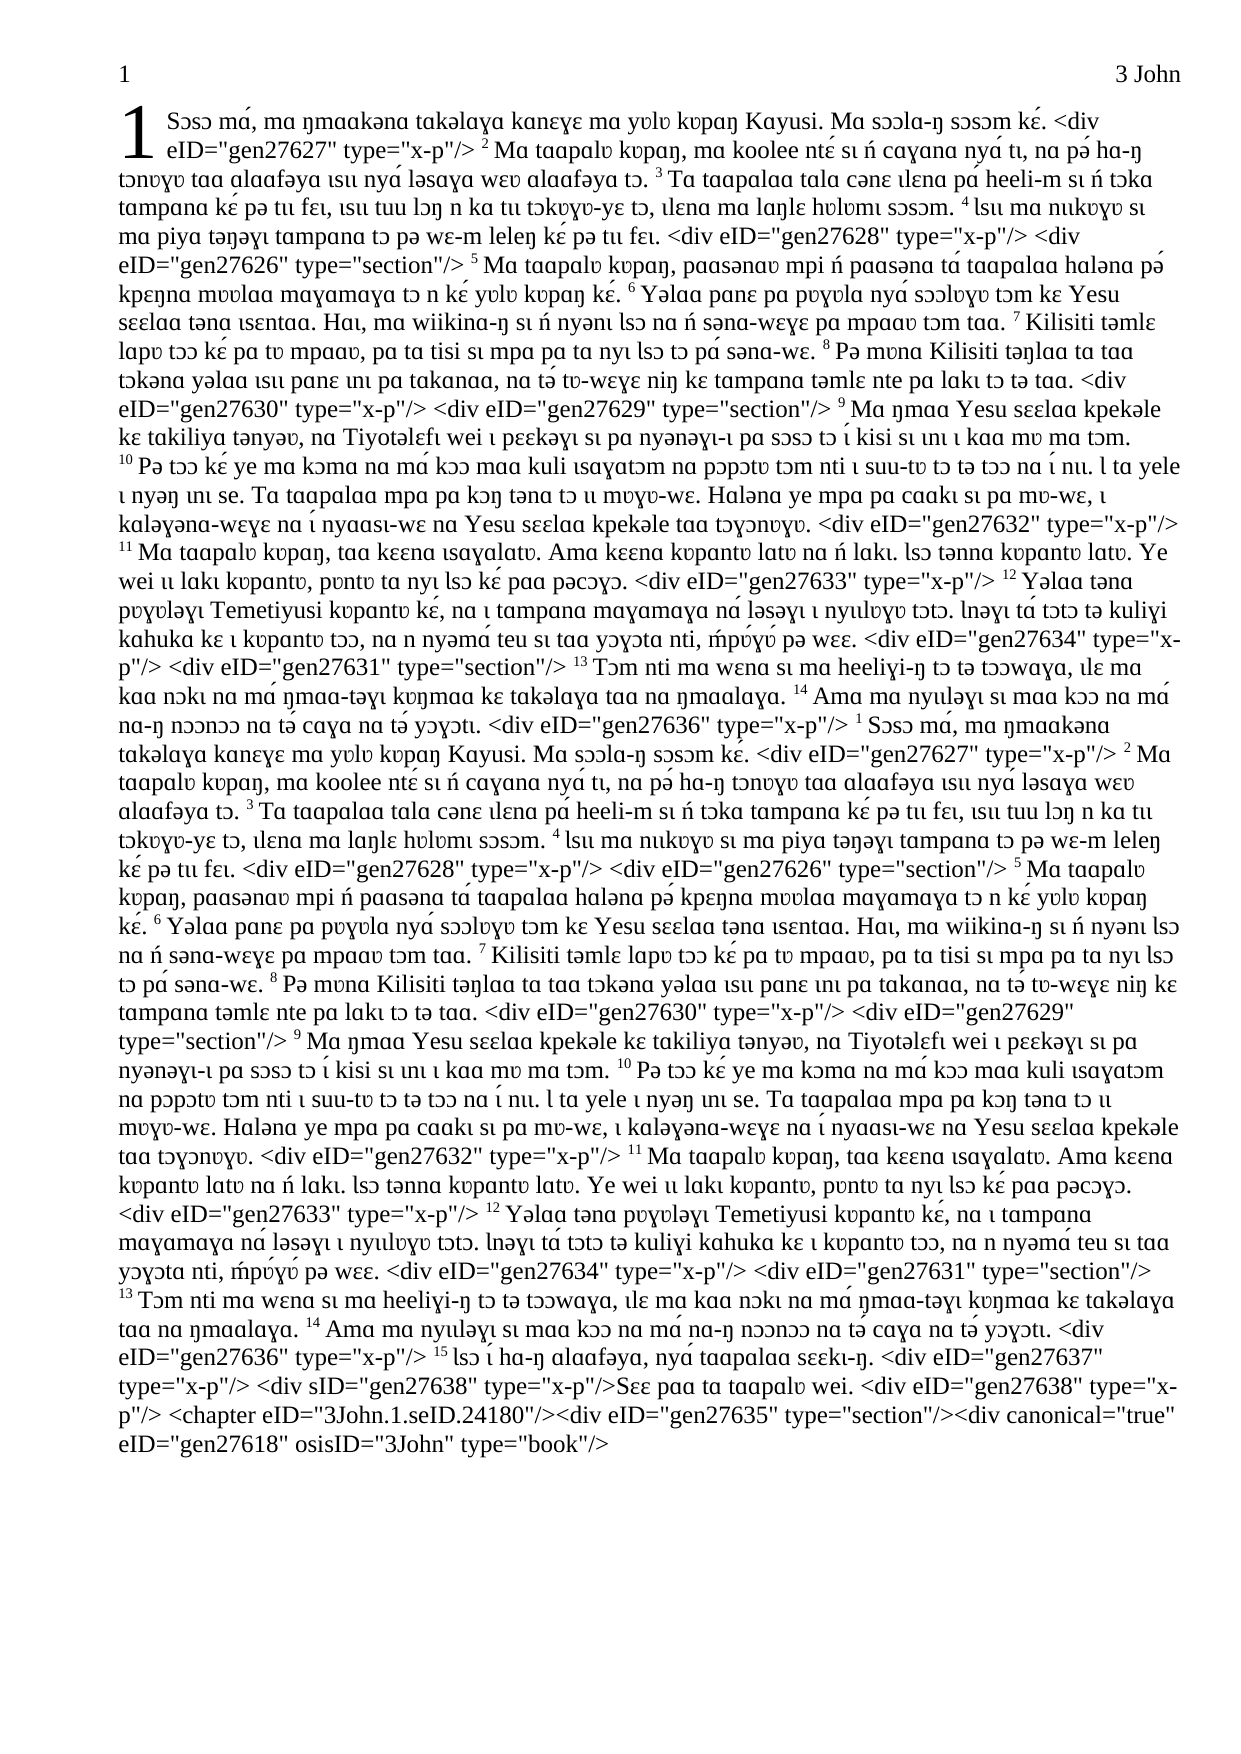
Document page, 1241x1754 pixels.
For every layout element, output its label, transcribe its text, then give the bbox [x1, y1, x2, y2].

text 1Sɔsɔ mɑ́, mɑ ŋmɑɑkǝnɑ tɑkǝlɑɣɑ kɑnɛɣɛ mɑ yʋlʋ kʋpɑŋ Kɑyusi. Mɑ sɔɔlɑ-ŋ sɔsɔm kɛ́. <div eID="gen27627" type="x-p"/> 2 Mɑ tɑɑpɑlʋ kʋpɑŋ, mɑ koolee ntɛ́ sɩ ń cɑɣɑnɑ nyɑ́ tɩ, nɑ pǝ́ hɑ-ŋ tɔnʋɣʋ tɑɑ ɑlɑɑfǝyɑ ɩsɩɩ nyɑ́ lǝsɑɣɑ wɛʋ ɑlɑɑfǝyɑ tɔ. 3 Tɑ tɑɑpɑlɑɑ tɑlɑ cǝnɛ ɩlɛnɑ pɑ́ heeli-m sɩ ń tɔkɑ tɑmpɑnɑ kɛ́ pǝ tɩɩ fɛɩ, ɩsɩɩ tuu lɔŋ n kɑ tɩɩ tɔkʋɣʋ-yɛ tɔ, ɩlɛnɑ mɑ lɑŋlɛ hʋlʋmɩ sɔsɔm. 4 Ɩsɩɩ mɑ nɩɩkʋɣʋ sɩ mɑ piyɑ tǝŋǝɣɩ tɑmpɑnɑ tɔ pǝ wɛ-m leleŋ kɛ́ pǝ tɩɩ fɛɩ. <div eID="gen27628" type="x-p"/> <div eID="gen27626" type="section"/> 5 Mɑ tɑɑpɑlʋ kʋpɑŋ, pɑɑsǝnɑʋ mpi ń pɑɑsǝnɑ tɑ́ tɑɑpɑlɑɑ hɑlǝnɑ pǝ́ kpɛŋnɑ mʋʋlɑɑ mɑɣɑmɑɣɑ tɔ n kɛ́ yʋlʋ kʋpɑŋ kɛ́. 6 Yǝlɑɑ pɑnɛ pɑ pʋɣʋlɑ nyɑ́ sɔɔlʋɣʋ tɔm kɛ Yesu sɛɛlɑɑ tǝnɑ ɩsɛntɑɑ. Hɑɩ, mɑ wiikinɑ-ŋ sɩ ń nyǝnɩ Ɩsɔ nɑ ń sǝnɑ-wɛɣɛ pɑ mpɑɑʋ tɔm tɑɑ. 7 Kilisiti tǝmlɛ lɑpʋ tɔɔ kɛ́ pɑ tʋ mpɑɑʋ, pɑ tɑ tisi sɩ mpɑ pɑ tɑ nyɩ Ɩsɔ tɔ pɑ́ sǝnɑ-wɛ. 8 Pǝ mʋnɑ Kilisiti tǝŋlɑɑ tɑ tɑɑ tɔkǝnɑ yǝlɑɑ ɩsɩɩ pɑnɛ ɩnɩ pɑ tɑkɑnɑɑ, nɑ tǝ́ tʋ-wɛɣɛ niŋ kɛ tɑmpɑnɑ tǝmlɛ nte pɑ lɑkɩ tɔ tǝ tɑɑ. <div eID="gen27630" type="x-p"/> <div eID="gen27629" type="section"/> 9 Mɑ ŋmɑɑ Yesu sɛɛlɑɑ kpekǝle kɛ tɑkiliyɑ tǝnyǝʋ, nɑ Tiyotǝlɛfɩ wei ɩ pɛɛkǝɣɩ sɩ pɑ nyǝnǝɣɩ-ɩ pɑ sɔsɔ tɔ ɩ́ kisi sɩ ɩnɩ ɩ kɑɑ mʋ mɑ tɔm. 10 Pǝ tɔɔ kɛ́ ye mɑ kɔmɑ nɑ mɑ́ kɔɔ mɑɑ kuli ɩsɑɣɑtɔm nɑ pɔpɔtʋ tɔm nti ɩ suu-tʋ tɔ tǝ tɔɔ nɑ ɩ́ nɩɩ. Ɩ tɑ yele ɩ nyǝŋ ɩnɩ se. Tɑ tɑɑpɑlɑɑ mpɑ pɑ kɔŋ tǝnɑ tɔ ɩɩ mʋɣʋ-wɛ. Hɑlǝnɑ ye mpɑ pɑ cɑɑkɩ sɩ pɑ mʋ-wɛ, ɩ kɑlǝɣǝnɑ-wɛɣɛ nɑ ɩ́ nyɑɑsɩ-wɛ nɑ Yesu sɛɛlɑɑ kpekǝle tɑɑ tɔɣɔnʋɣʋ. <div eID="gen27632" type="x-p"/> 11 Mɑ tɑɑpɑlʋ kʋpɑŋ, tɑɑ kɛɛnɑ ɩsɑɣɑlɑtʋ. Amɑ kɛɛnɑ kʋpɑntʋ lɑtʋ nɑ ń lɑkɩ. Ɩsɔ tǝnnɑ kʋpɑntʋ lɑtʋ. Ye wei ɩɩ lɑkɩ kʋpɑntʋ, pʋntʋ tɑ nyɩ Ɩsɔ kɛ́ pɑɑ pǝcɔɣɔ. <div eID="gen27633" type="x-p"/> 12 Yǝlɑɑ tǝnɑ pʋɣʋlǝɣɩ Temetiyusi kʋpɑntʋ kɛ́, nɑ ɩ tɑmpɑnɑ mɑɣɑmɑɣɑ nɑ́ lǝsǝɣɩ ɩ nyɩɩlʋɣʋ tɔtɔ. Ɩnǝɣɩ tɑ́ tɔtɔ tǝ kuliɣi kɑhukɑ kɛ ɩ kʋpɑntʋ tɔɔ, nɑ n nyǝmɑ́ teu sɩ tɑɑ yɔɣɔtɑ nti, ḿpʋ́ɣʋ́ pǝ wɛɛ. <div eID="gen27634" type="x-p"/> <div eID="gen27631" type="section"/> 13 Tɔm nti mɑ wɛnɑ sɩ mɑ heeliɣi-ŋ tɔ tǝ tɔɔwɑɣɑ, ɩlɛ mɑ kɑɑ nɔkɩ nɑ mɑ́ ŋmɑɑ-tǝɣɩ kʋŋmɑɑ kɛ tɑkǝlɑɣɑ tɑɑ nɑ ŋmɑɑlɑɣɑ. 14 Amɑ mɑ nyɩɩlǝɣɩ sɩ mɑɑ kɔɔ nɑ mɑ́ nɑ-ŋ nɔɔnɔɔ nɑ tǝ́ cɑɣɑ nɑ tǝ́ yɔɣɔtɩ. <div eID="gen27636" type="x-p"/> 1 Sɔsɔ mɑ́, mɑ ŋmɑɑkǝnɑ tɑkǝlɑɣɑ kɑnɛɣɛ mɑ yʋlʋ kʋpɑŋ Kɑyusi. Mɑ sɔɔlɑ-ŋ sɔsɔm kɛ́. <div eID="gen27627" type="x-p"/> 2 Mɑ tɑɑpɑlʋ kʋpɑŋ, mɑ koolee ntɛ́ sɩ ń cɑɣɑnɑ nyɑ́ tɩ, nɑ pǝ́ hɑ-ŋ tɔnʋɣʋ tɑɑ ɑlɑɑfǝyɑ ɩsɩɩ nyɑ́ lǝsɑɣɑ wɛʋ ɑlɑɑfǝyɑ tɔ. 3 Tɑ tɑɑpɑlɑɑ tɑlɑ cǝnɛ ɩlɛnɑ pɑ́ heeli-m sɩ ń tɔkɑ tɑmpɑnɑ kɛ́ pǝ tɩɩ fɛɩ, ɩsɩɩ tuu lɔŋ n kɑ tɩɩ tɔkʋɣʋ-yɛ tɔ, ɩlɛnɑ mɑ lɑŋlɛ hʋlʋmɩ sɔsɔm. 4 Ɩsɩɩ mɑ nɩɩkʋɣʋ sɩ mɑ piyɑ tǝŋǝɣɩ tɑmpɑnɑ tɔ pǝ wɛ-m leleŋ kɛ́ pǝ tɩɩ fɛɩ. <div eID="gen27628" type="x-p"/> <div eID="gen27626" type="section"/> 5 Mɑ tɑɑpɑlʋ kʋpɑŋ, pɑɑsǝnɑʋ mpi ń pɑɑsǝnɑ tɑ́ tɑɑpɑlɑɑ hɑlǝnɑ pǝ́ kpɛŋnɑ mʋʋlɑɑ mɑɣɑmɑɣɑ tɔ n kɛ́ yʋlʋ kʋpɑŋ kɛ́. 6 Yǝlɑɑ pɑnɛ pɑ pʋɣʋlɑ nyɑ́ sɔɔlʋɣʋ tɔm kɛ Yesu sɛɛlɑɑ tǝnɑ ɩsɛntɑɑ. Hɑɩ, mɑ wiikinɑ-ŋ sɩ ń nyǝnɩ Ɩsɔ nɑ ń sǝnɑ-wɛɣɛ pɑ mpɑɑʋ tɔm tɑɑ. 7 Kilisiti tǝmlɛ lɑpʋ tɔɔ kɛ́ pɑ tʋ mpɑɑʋ, pɑ tɑ tisi sɩ mpɑ pɑ tɑ nyɩ Ɩsɔ tɔ pɑ́ sǝnɑ-wɛ. 8 Pǝ mʋnɑ Kilisiti tǝŋlɑɑ tɑ tɑɑ tɔkǝnɑ yǝlɑɑ ɩsɩɩ pɑnɛ ɩnɩ pɑ tɑkɑnɑɑ, nɑ tǝ́ tʋ-wɛɣɛ niŋ kɛ tɑmpɑnɑ tǝmlɛ nte pɑ lɑkɩ tɔ tǝ tɑɑ. <div eID="gen27630" type="x-p"/> <div eID="gen27629" type="section"/> 9 Mɑ ŋmɑɑ Yesu sɛɛlɑɑ kpekǝle kɛ tɑkiliyɑ tǝnyǝʋ, nɑ Tiyotǝlɛfɩ wei ɩ pɛɛkǝɣɩ sɩ pɑ nyǝnǝɣɩ-ɩ pɑ sɔsɔ tɔ ɩ́ kisi sɩ ɩnɩ ɩ kɑɑ mʋ mɑ tɔm. 10 Pǝ tɔɔ kɛ́ ye mɑ kɔmɑ nɑ mɑ́ kɔɔ mɑɑ kuli ɩsɑɣɑtɔm nɑ pɔpɔtʋ tɔm nti ɩ suu-tʋ tɔ tǝ tɔɔ nɑ ɩ́ nɩɩ. Ɩ tɑ yele ɩ nyǝŋ ɩnɩ se. Tɑ tɑɑpɑlɑɑ mpɑ pɑ kɔŋ tǝnɑ tɔ ɩɩ mʋɣʋ-wɛ. Hɑlǝnɑ ye mpɑ pɑ cɑɑkɩ sɩ pɑ mʋ-wɛ, ɩ kɑlǝɣǝnɑ-wɛɣɛ nɑ ɩ́ nyɑɑsɩ-wɛ nɑ Yesu sɛɛlɑɑ kpekǝle tɑɑ tɔɣɔnʋɣʋ. <div eID="gen27632" type="x-p"/> 11 Mɑ tɑɑpɑlʋ kʋpɑŋ, tɑɑ kɛɛnɑ ɩsɑɣɑlɑtʋ. Amɑ kɛɛnɑ kʋpɑntʋ lɑtʋ nɑ ń lɑkɩ. Ɩsɔ tǝnnɑ kʋpɑntʋ lɑtʋ. Ye wei ɩɩ lɑkɩ kʋpɑntʋ, pʋntʋ tɑ nyɩ Ɩsɔ kɛ́ pɑɑ pǝcɔɣɔ. <div eID="gen27633" type="x-p"/> 12 Yǝlɑɑ tǝnɑ pʋɣʋlǝɣɩ Temetiyusi kʋpɑntʋ kɛ́, nɑ ɩ tɑmpɑnɑ mɑɣɑmɑɣɑ nɑ́ lǝsǝɣɩ ɩ nyɩɩlʋɣʋ tɔtɔ. Ɩnǝɣɩ tɑ́ tɔtɔ tǝ kuliɣi kɑhukɑ kɛ ɩ kʋpɑntʋ tɔɔ, nɑ n nyǝmɑ́ teu sɩ tɑɑ yɔɣɔtɑ nti, ḿpʋ́ɣʋ́ pǝ wɛɛ. <div eID="gen27634" type="x-p"/> <div eID="gen27631" type="section"/> 13 Tɔm nti mɑ wɛnɑ sɩ mɑ heeliɣi-ŋ tɔ tǝ tɔɔwɑɣɑ, ɩlɛ mɑ kɑɑ nɔkɩ nɑ mɑ́ ŋmɑɑ-tǝɣɩ kʋŋmɑɑ kɛ tɑkǝlɑɣɑ tɑɑ nɑ ŋmɑɑlɑɣɑ. 14 Amɑ mɑ nyɩɩlǝɣɩ sɩ mɑɑ kɔɔ nɑ mɑ́ nɑ-ŋ nɔɔnɔɔ nɑ tǝ́ cɑɣɑ nɑ tǝ́ yɔɣɔtɩ. <div eID="gen27636" type="x-p"/> 15 Ɩsɔ ɩ́ hɑ-ŋ ɑlɑɑfǝyɑ, nyɑ́ tɑɑpɑlɑɑ sɛɛkɩ-ŋ. <div eID="gen27637" type="x-p"/> <div sID="gen27638" type="x-p"/>Sɛɛ pɑɑ tɑ tɑɑpɑlʋ wei. <div eID="gen27638" type="x-p"/> <chapter eID="3John.1.seID.24180"/><div eID="gen27635" type="section"/><div canonical="true" eID="gen27618" osisID="3John" type="book"/> [118, 106, 1181, 1457]
